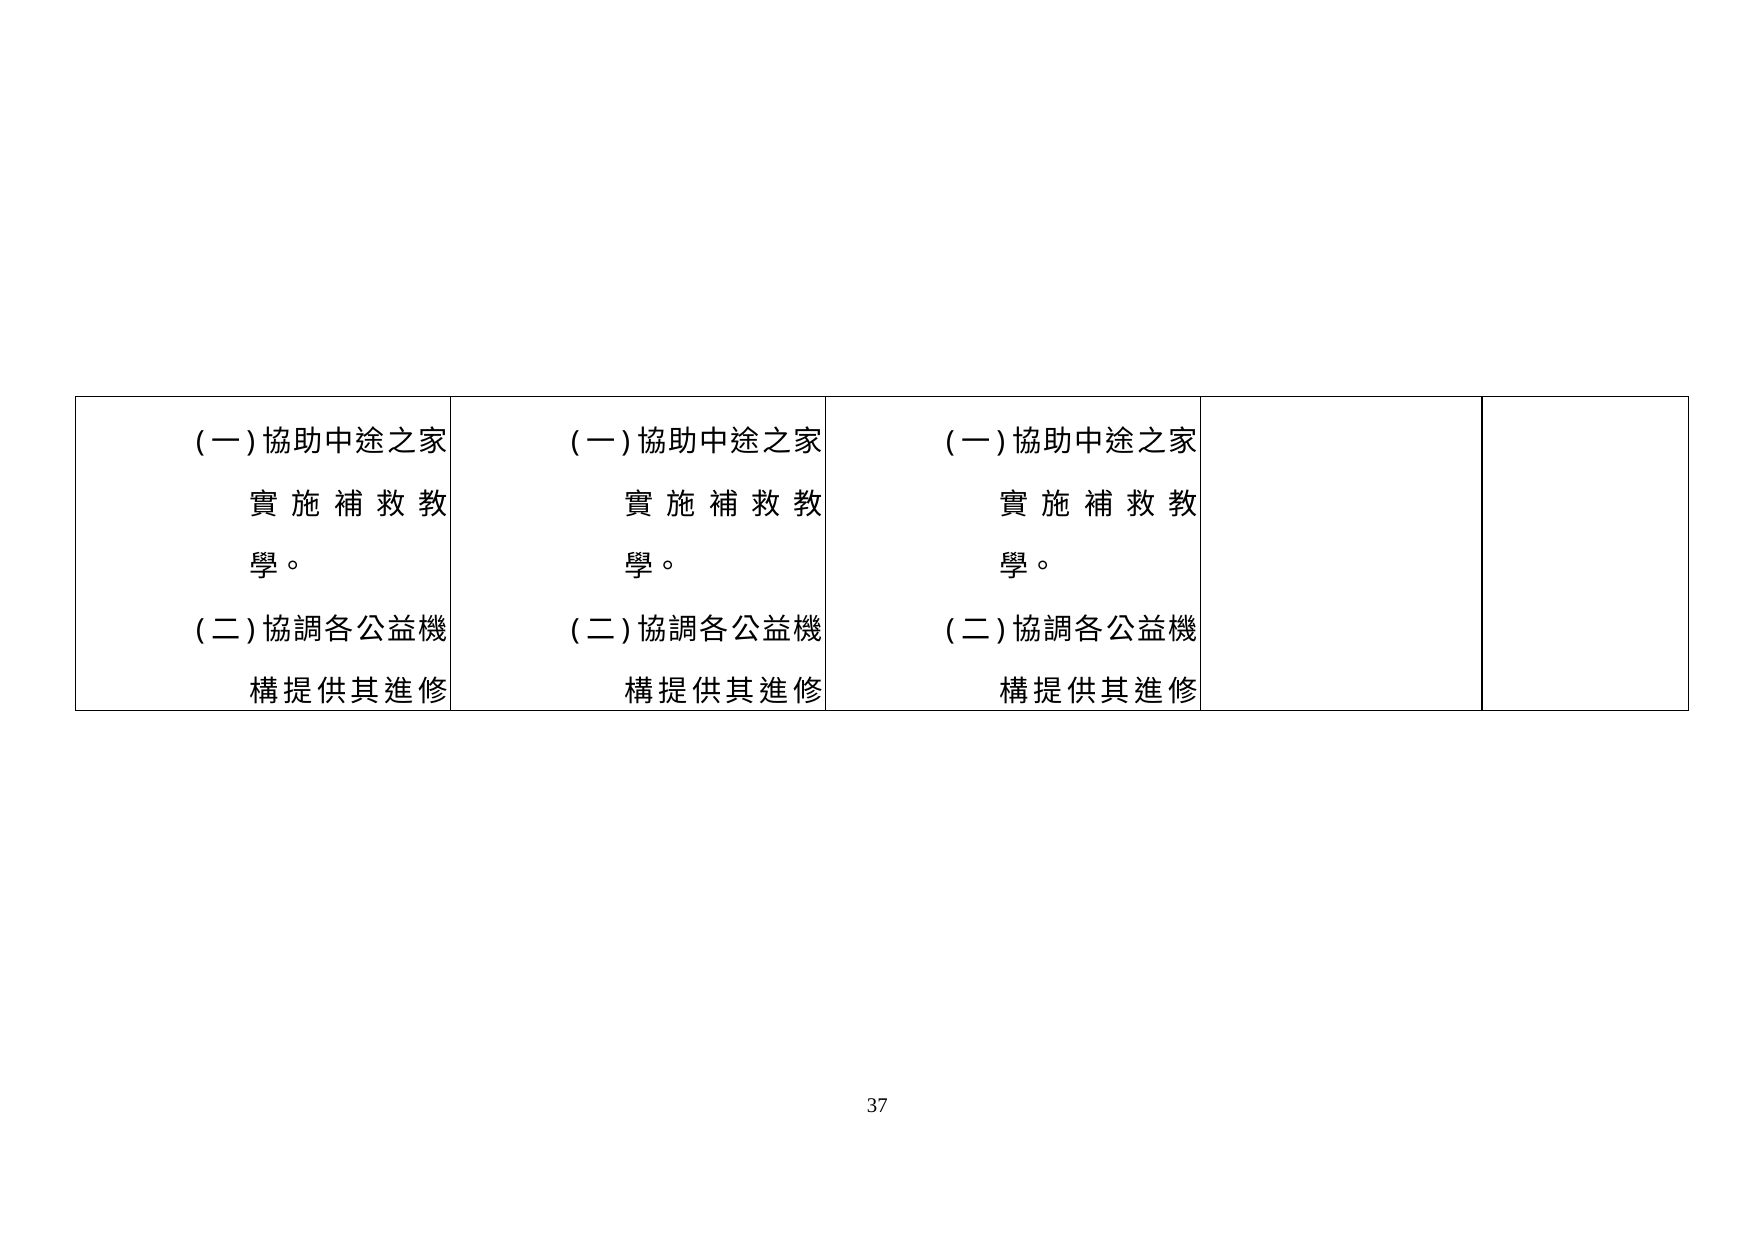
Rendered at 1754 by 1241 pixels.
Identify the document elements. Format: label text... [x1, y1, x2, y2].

table_cell [1483, 397, 1688, 710]
table_cell (一)協助中途之家實施補救教學。 (二)協調各公益機構提供其進修 [76, 397, 450, 710]
table_cell (一)協助中途之家實施補救教學。 (二)協調各公益機構提供其進修 [826, 397, 1200, 710]
table_cell (一)協助中途之家實施補救教學。 (二)協調各公益機構提供其進修 [451, 397, 825, 710]
table_cell [1201, 397, 1481, 710]
